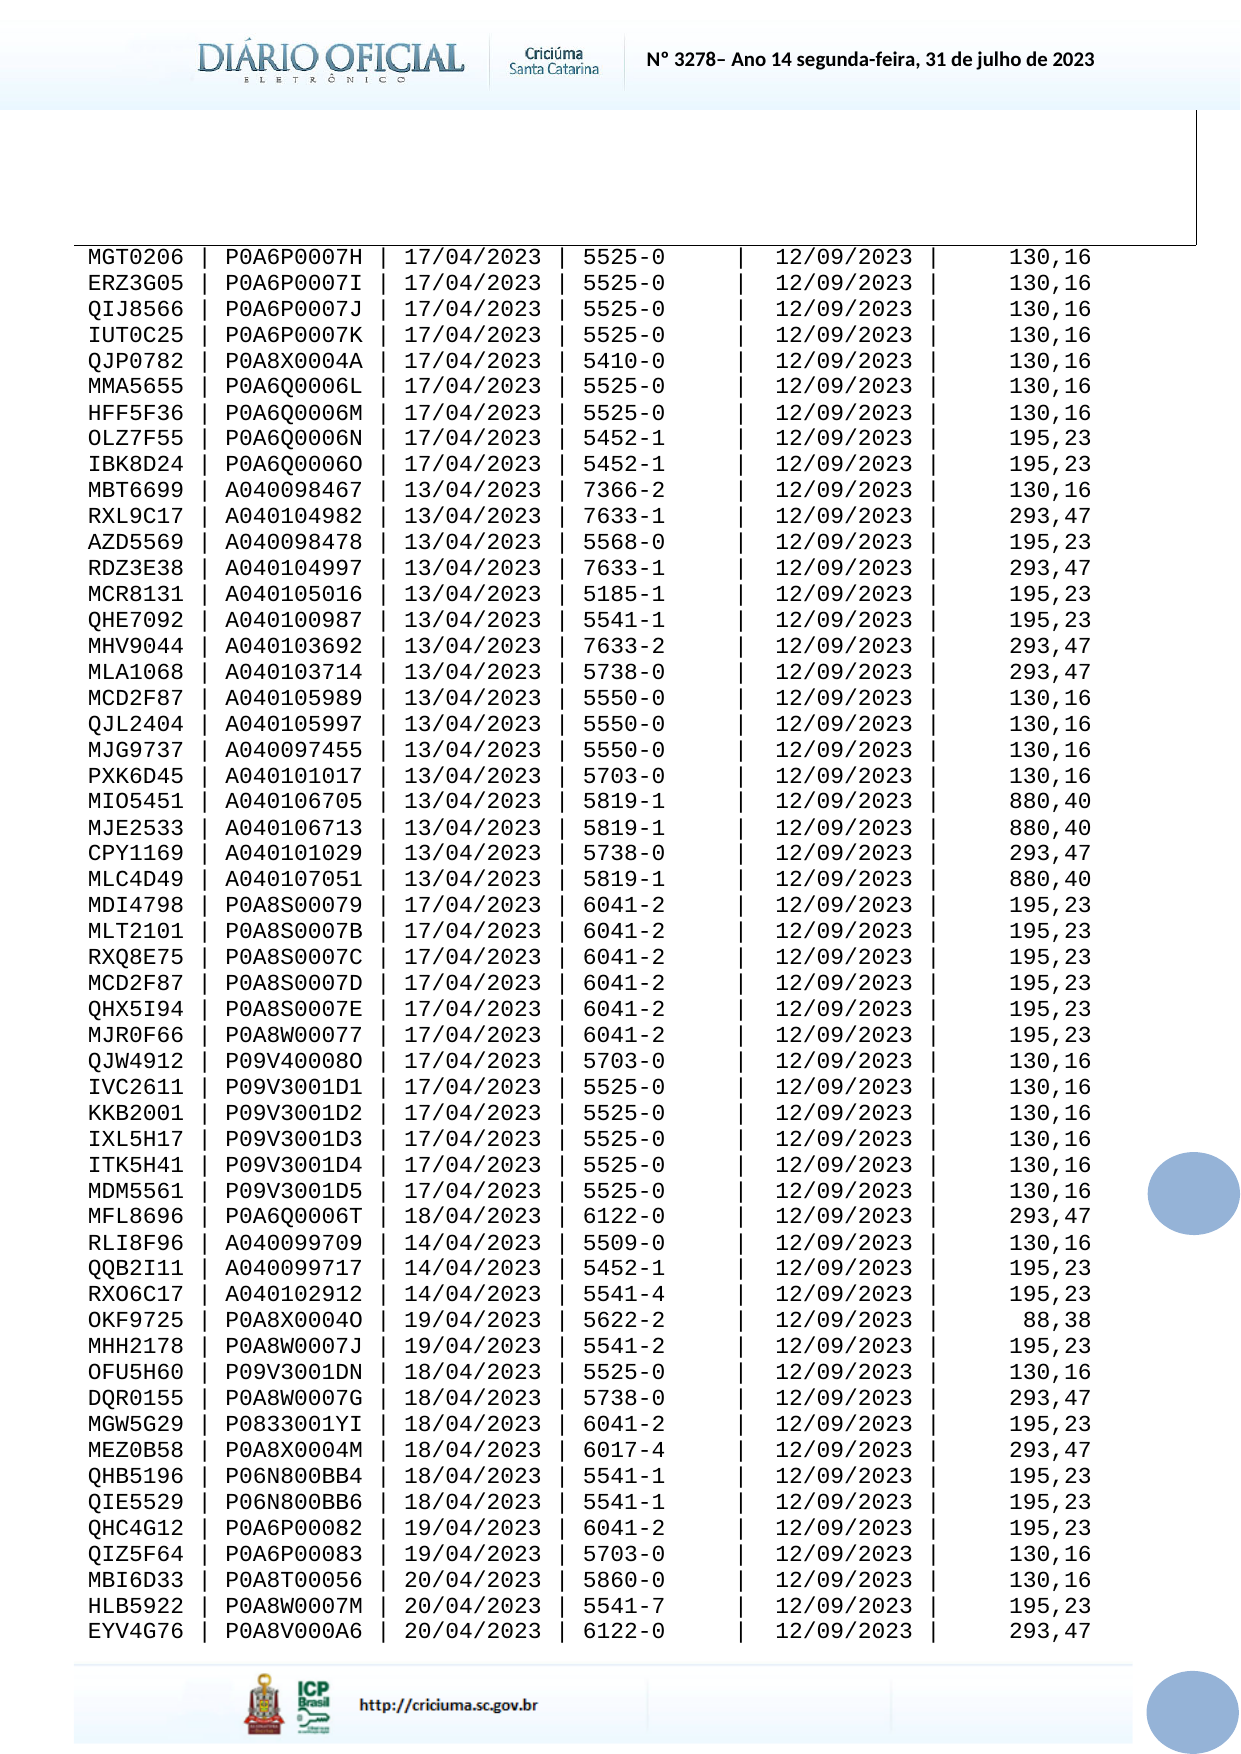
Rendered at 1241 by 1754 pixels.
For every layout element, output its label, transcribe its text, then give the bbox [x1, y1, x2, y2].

text MCR8131 | A040105016 | 13/04/2023 | 5185-1 | 12/09/2023 | 195,23 [74, 582, 1196, 608]
text QQB2I11 | A040099717 | 14/04/2023 | 5452-1 | 12/09/2023 | 195,23 [74, 1257, 1196, 1283]
text MDI4798 | P0A8S00079 | 17/04/2023 | 6041-2 | 12/09/2023 | 195,23 [74, 894, 1196, 919]
text MEZ0B58 | P0A8X0004M | 18/04/2023 | 6017-4 | 12/09/2023 | 293,47 [74, 1438, 1196, 1464]
text ERZ3G05 | P0A6P0007I | 17/04/2023 | 5525-0 | 12/09/2023 | 130,16 [74, 271, 1196, 297]
text IXL5H17 | P09V3001D3 | 17/04/2023 | 5525-0 | 12/09/2023 | 130,16 [74, 1127, 1196, 1153]
text MCD2F87 | A040105989 | 13/04/2023 | 5550-0 | 12/09/2023 | 130,16 [74, 686, 1196, 712]
text MDM5561 | P09V3001D5 | 17/04/2023 | 5525-0 | 12/09/2023 | 130,16 [74, 1179, 1150, 1205]
text MGW5G29 | P0833001YI | 18/04/2023 | 6041-2 | 12/09/2023 | 195,23 [74, 1412, 1196, 1438]
text RLI8F96 | A040099709 | 14/04/2023 | 5509-0 | 12/09/2023 | 130,16 [74, 1231, 1196, 1257]
text HFF5F36 | P0A6Q0006M | 17/04/2023 | 5525-0 | 12/09/2023 | 130,16 [74, 401, 1196, 427]
text AZD5569 | A040098478 | 13/04/2023 | 5568-0 | 12/09/2023 | 195,23 [74, 531, 1196, 556]
text MJE2533 | A040106713 | 13/04/2023 | 5819-1 | 12/09/2023 | 880,40 [74, 816, 1196, 842]
text QIJ8566 | P0A6P0007J | 17/04/2023 | 5525-0 | 12/09/2023 | 130,16 [74, 297, 1196, 323]
text MCD2F87 | P0A8S0007D | 17/04/2023 | 6041-2 | 12/09/2023 | 195,23 [74, 971, 1196, 997]
text OLZ7F55 | P0A6Q0006N | 17/04/2023 | 5452-1 | 12/09/2023 | 195,23 [74, 427, 1196, 453]
text RDZ3E38 | A040104997 | 13/04/2023 | 7633-1 | 12/09/2023 | 293,47 [74, 556, 1196, 582]
text OKF9725 | P0A8X0004O | 19/04/2023 | 5622-2 | 12/09/2023 | 88,38 [74, 1309, 1196, 1334]
text QHC4G12 | P0A6P00082 | 19/04/2023 | 6041-2 | 12/09/2023 | 195,23 [74, 1516, 1196, 1542]
text DQR0155 | P0A8W0007G | 18/04/2023 | 5738-0 | 12/09/2023 | 293,47 [74, 1386, 1196, 1412]
text MBI6D33 | P0A8T00056 | 20/04/2023 | 5860-0 | 12/09/2023 | 130,16 [74, 1568, 1196, 1594]
text MFL8696 | P0A6Q0006T | 18/04/2023 | 6122-0 | 12/09/2023 | 293,47 [74, 1205, 1171, 1231]
text MGT0206 | P0A6P0007H | 17/04/2023 | 5525-0 | 12/09/2023 | 130,16 [74, 245, 1196, 271]
text MBT6699 | A040098467 | 13/04/2023 | 7366-2 | 12/09/2023 | 130,16 [74, 479, 1196, 504]
text MMA5655 | P0A6Q0006L | 17/04/2023 | 5525-0 | 12/09/2023 | 130,16 [74, 375, 1196, 401]
text QIE5529 | P06N800BB6 | 18/04/2023 | 5541-1 | 12/09/2023 | 195,23 [74, 1490, 1196, 1516]
text RXQ8E75 | P0A8S0007C | 17/04/2023 | 6041-2 | 12/09/2023 | 195,23 [74, 946, 1196, 971]
text MLA1068 | A040103714 | 13/04/2023 | 5738-0 | 12/09/2023 | 293,47 [74, 660, 1196, 686]
text MHV9044 | A040103692 | 13/04/2023 | 7633-2 | 12/09/2023 | 293,47 [74, 634, 1196, 660]
text IUT0C25 | P0A6P0007K | 17/04/2023 | 5525-0 | 12/09/2023 | 130,16 [74, 323, 1196, 349]
text PXK6D45 | A040101017 | 13/04/2023 | 5703-0 | 12/09/2023 | 130,16 [74, 764, 1196, 790]
text IVC2611 | P09V3001D1 | 17/04/2023 | 5525-0 | 12/09/2023 | 130,16 [74, 1075, 1196, 1101]
text RXL9C17 | A040104982 | 13/04/2023 | 7633-1 | 12/09/2023 | 293,47 [74, 504, 1196, 531]
text MLT2101 | P0A8S0007B | 17/04/2023 | 6041-2 | 12/09/2023 | 195,23 [74, 919, 1196, 946]
text QJP0782 | P0A8X0004A | 17/04/2023 | 5410-0 | 12/09/2023 | 130,16 [74, 349, 1196, 375]
text IBK8D24 | P0A6Q0006O | 17/04/2023 | 5452-1 | 12/09/2023 | 195,23 [74, 453, 1196, 479]
text MLC4D49 | A040107051 | 13/04/2023 | 5819-1 | 12/09/2023 | 880,40 [74, 868, 1196, 894]
text QHX5I94 | P0A8S0007E | 17/04/2023 | 6041-2 | 12/09/2023 | 195,23 [74, 997, 1196, 1023]
text EYV4G76 | P0A8V000A6 | 20/04/2023 | 6122-0 | 12/09/2023 | 293,47 [74, 1620, 1196, 1646]
text ITK5H41 | P09V3001D4 | 17/04/2023 | 5525-0 | 12/09/2023 | 130,16 [74, 1153, 1180, 1179]
text QHB5196 | P06N800BB4 | 18/04/2023 | 5541-1 | 12/09/2023 | 195,23 [74, 1464, 1196, 1490]
text HLB5922 | P0A8W0007M | 20/04/2023 | 5541-7 | 12/09/2023 | 195,23 [74, 1594, 1196, 1620]
text RXO6C17 | A040102912 | 14/04/2023 | 5541-4 | 12/09/2023 | 195,23 [74, 1283, 1196, 1309]
text MJR0F66 | P0A8W00077 | 17/04/2023 | 6041-2 | 12/09/2023 | 195,23 [74, 1023, 1196, 1049]
text CPY1169 | A040101029 | 13/04/2023 | 5738-0 | 12/09/2023 | 293,47 [74, 842, 1196, 868]
text QIZ5F64 | P0A6P00083 | 19/04/2023 | 5703-0 | 12/09/2023 | 130,16 [74, 1542, 1196, 1568]
text MJG9737 | A040097455 | 13/04/2023 | 5550-0 | 12/09/2023 | 130,16 [74, 738, 1196, 764]
text QJL2404 | A040105997 | 13/04/2023 | 5550-0 | 12/09/2023 | 130,16 [74, 712, 1196, 738]
text OFU5H60 | P09V3001DN | 18/04/2023 | 5525-0 | 12/09/2023 | 130,16 [74, 1361, 1196, 1386]
text QHE7092 | A040100987 | 13/04/2023 | 5541-1 | 12/09/2023 | 195,23 [74, 608, 1196, 634]
text MIO5451 | A040106705 | 13/04/2023 | 5819-1 | 12/09/2023 | 880,40 [74, 790, 1196, 816]
text MHH2178 | P0A8W0007J | 19/04/2023 | 5541-2 | 12/09/2023 | 195,23 [74, 1334, 1196, 1361]
text QJW4912 | P09V40008O | 17/04/2023 | 5703-0 | 12/09/2023 | 130,16 [74, 1049, 1196, 1075]
text KKB2001 | P09V3001D2 | 17/04/2023 | 5525-0 | 12/09/2023 | 130,16 [74, 1101, 1196, 1127]
